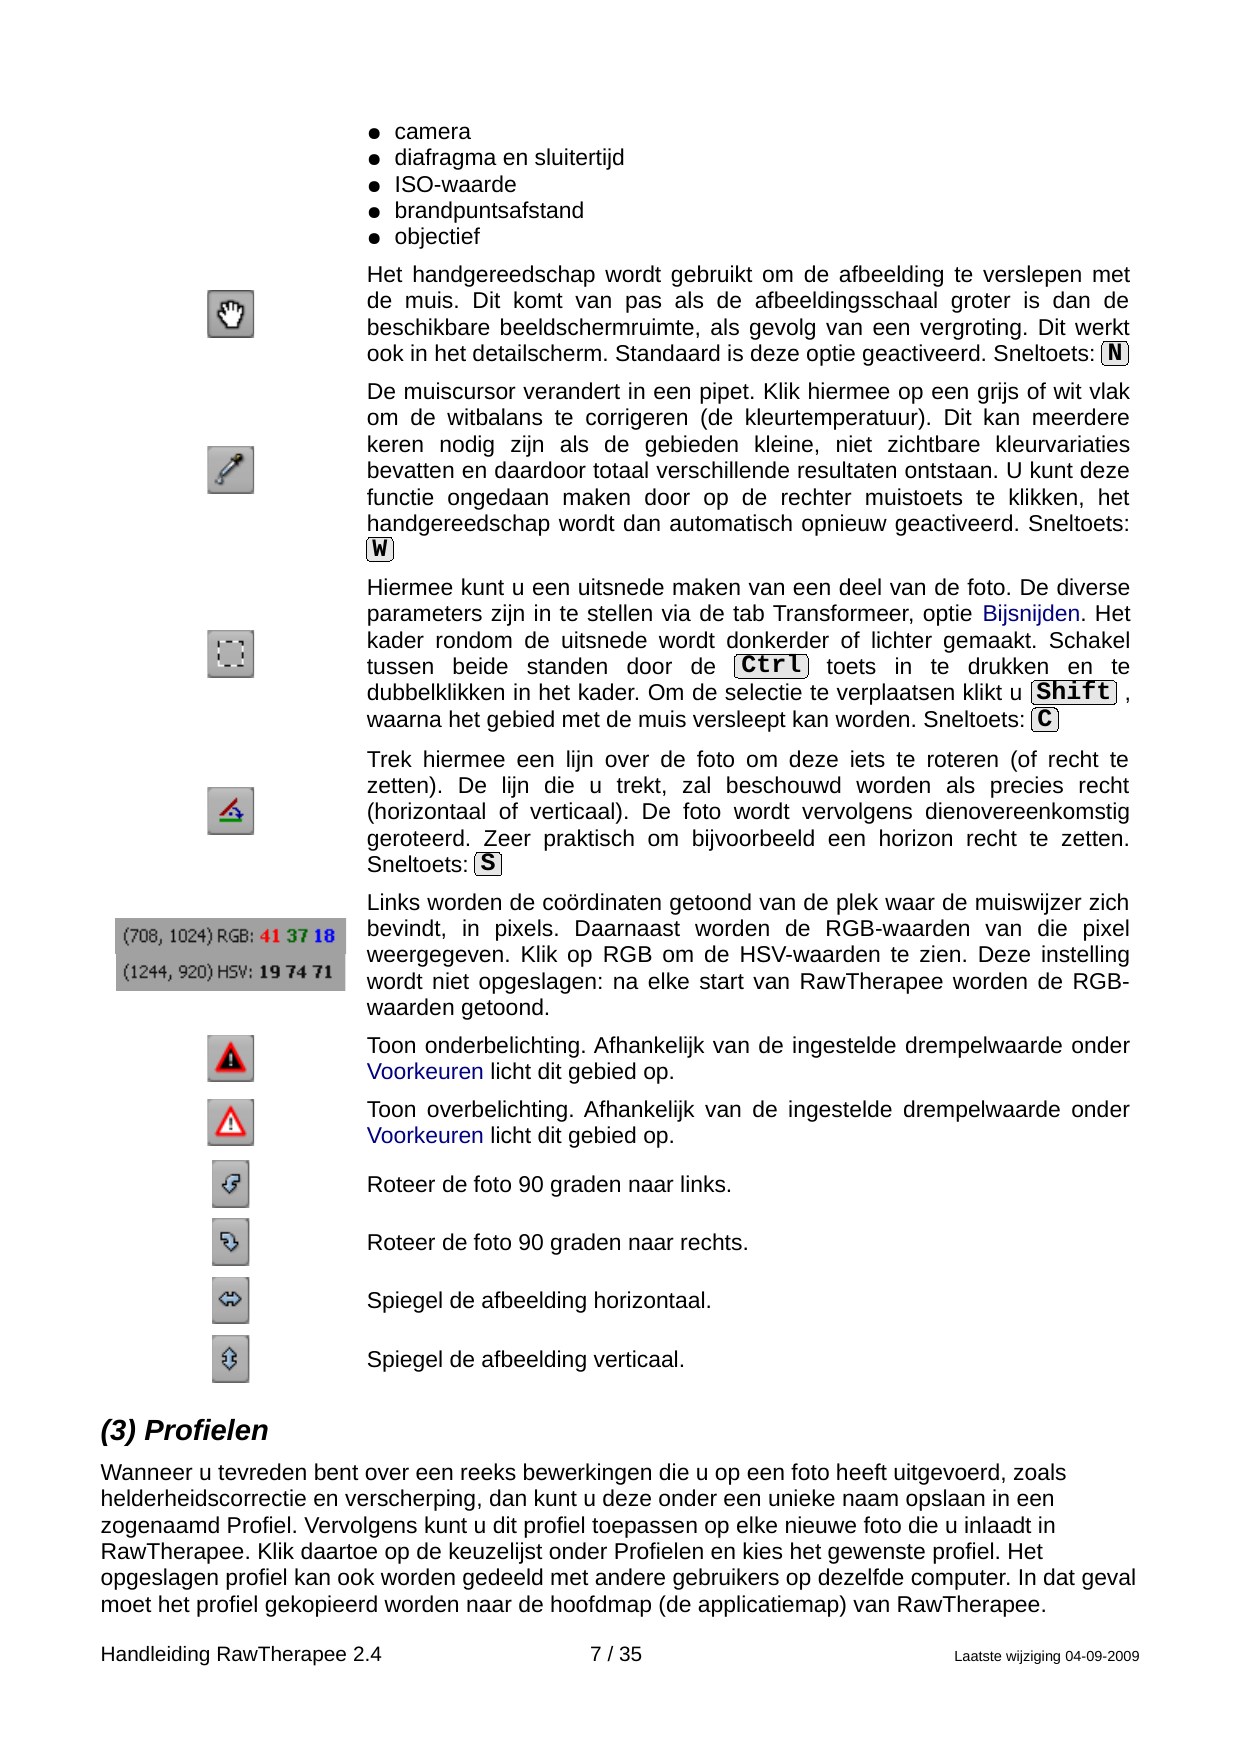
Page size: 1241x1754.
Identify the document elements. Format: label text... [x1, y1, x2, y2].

picture [207, 446, 255, 494]
table_cell Hiermee wordt beknopte Exif-informatie van de momenteel geopende foto getoond, en wel de volgende: camera diafragma en sluitertijd ISO-waarde brandpuntsafstand objectief [361, 112, 1136, 255]
table_cell Roteer de foto 90 graden naar links. [361, 1155, 1136, 1213]
picture [207, 787, 255, 835]
table_cell [100, 112, 361, 255]
table_cell De muiscursor verandert in een pipet. Klik hiermee op een grijs of wit vlak om de witbalans te corrigeren (de kleurtemperatuur). Dit kan meerdere keren nodig zijn als de gebieden kleine, niet zichtbare kleurvariaties bevatten en daardoor totaal verschillende resultaten ontstaan. U kunt deze functie ongedaan maken door op de rechter muistoets te klikken, het handgereedschap wordt dan automatisch opnieuw geactiveerd. Sneltoets: [361, 372, 1136, 568]
picture [212, 1218, 250, 1266]
table_cell [100, 1330, 361, 1388]
table_cell [100, 372, 361, 568]
picture [212, 1160, 250, 1208]
table_cell [100, 255, 361, 372]
picture [207, 1099, 255, 1146]
table_cell [100, 1090, 361, 1154]
text Wanneer u tevreden bent over een reeks bewerkingen die u op een foto heeft uitgevoerd, zoals helderheidscorrectie en verscherping, dan kunt u deze onder een unieke naam opslaan in een zogenaamd Profiel. Vervolgens kunt u dit profiel toepassen op elke nieuwe foto die u inlaadt in RawTherapee. Klik daartoe op de keuzelijst onder Profielen en kies het gewenste profiel. Het opgeslagen profiel kan ook worden gedeeld met andere gebruikers op dezelfde computer. In dat geval moet het profiel gekopieerd worden naar de hoofdmap (de applicatiemap) van RawTherapee. [100, 1459, 1140, 1617]
table_cell Roteer de foto 90 graden naar rechts. [361, 1213, 1136, 1271]
table_cell Spiegel de afbeelding verticaal. [361, 1330, 1136, 1388]
picture [207, 290, 255, 338]
table_cell [100, 883, 361, 1026]
table_cell Spiegel de afbeelding horizontaal. [361, 1271, 1136, 1329]
picture [207, 1035, 255, 1082]
table_cell Trek hiermee een lijn over de foto om deze iets te roteren (of recht te zetten). De lijn die u trekt, zal beschouwd worden als precies recht (horizontaal of verticaal). De foto wordt vervolgens dienovereenkomstig geroteerd. Zeer praktisch om bijvoorbeeld een horizon recht te zetten. Sneltoets: [361, 740, 1136, 883]
picture [212, 1335, 250, 1383]
table_cell [100, 568, 361, 740]
table_cell Hiermee kunt u een uitsnede maken van een deel van de foto. De diverse parameters zijn in te stellen via de tab Transformeer, optie Bijsnijden. Het kader rondom de uitsnede wordt donkerder of lichter gemaakt. Schakel tussen beide standen door de toets in te drukken en te dubbelklikken in het kader. Om de selectie te verplaatsen klikt u , waarna het gebied met de muis versleept kan worden. Sneltoets: [361, 568, 1136, 740]
picture [212, 1277, 250, 1324]
table_cell [100, 1026, 361, 1090]
picture [207, 630, 255, 678]
picture [115, 918, 347, 991]
subtitle (3) Profielen [100, 1413, 1140, 1446]
table_cell [100, 1271, 361, 1329]
table_cell Het handgereedschap wordt gebruikt om de afbeelding te verslepen met de muis. Dit komt van pas als de afbeeldingsschaal groter is dan de beschikbare beeldschermruimte, als gevolg van een vergroting. Dit werkt ook in het detailscherm. Standaard is deze optie geactiveerd. Sneltoets: [361, 255, 1136, 372]
table_cell [100, 1155, 361, 1213]
table_cell Toon overbelichting. Afhankelijk van de ingestelde drempelwaarde onder Voorkeuren licht dit gebied op. [361, 1090, 1136, 1154]
table_cell Toon onderbelichting. Afhankelijk van de ingestelde drempelwaarde onder Voorkeuren licht dit gebied op. [361, 1026, 1136, 1090]
table_cell Links worden de coördinaten getoond van de plek waar de muiswijzer zich bevindt, in pixels. Daarnaast worden de RGB-waarden van die pixel weergegeven. Klik op RGB om de HSV-waarden te zien. Deze instelling wordt niet opgeslagen: na elke start van RawTherapee worden de RGB-waarden getoond. [361, 883, 1136, 1026]
table_cell [100, 740, 361, 883]
table_cell [100, 1213, 361, 1271]
